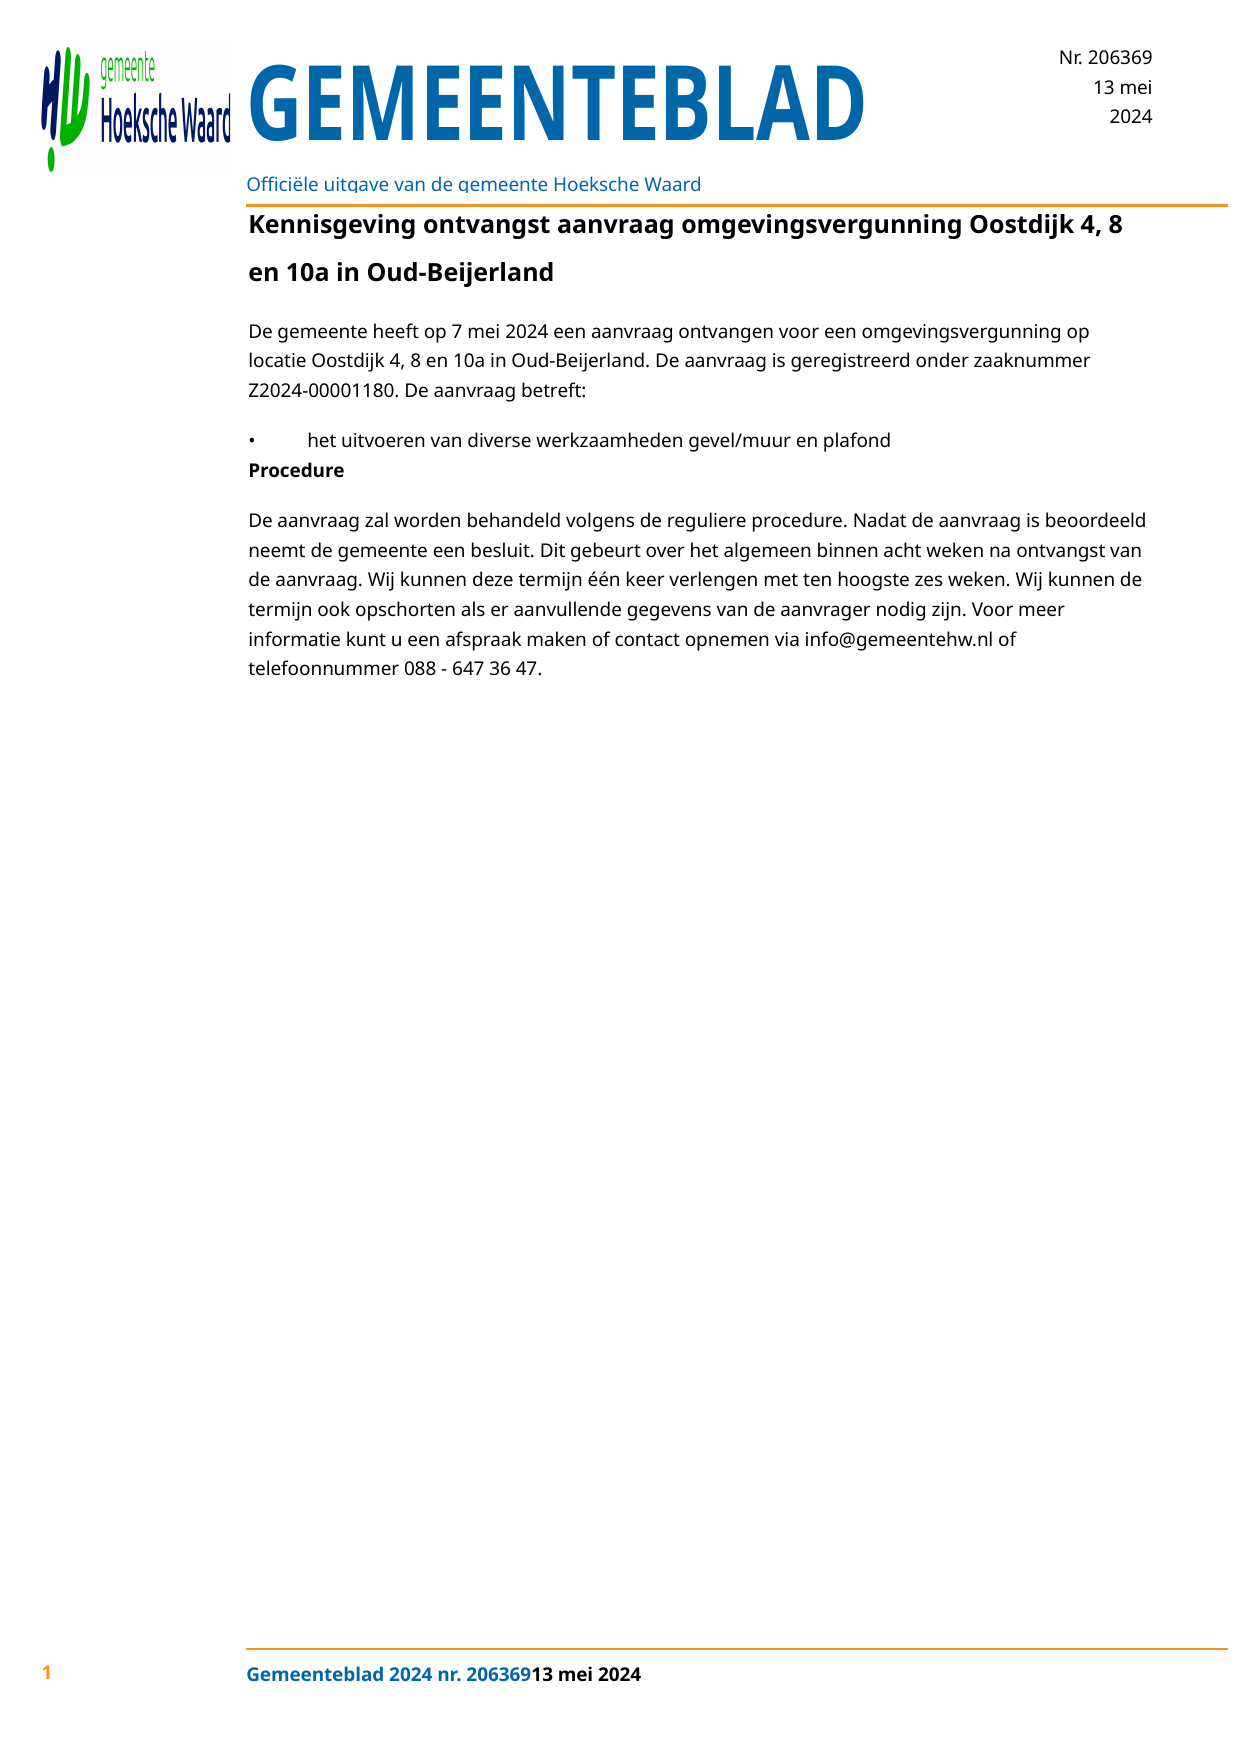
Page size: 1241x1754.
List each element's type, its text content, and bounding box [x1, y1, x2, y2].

text Procedure [248, 457, 1152, 483]
list het uitvoeren van diverse werkzaamheden gevel/muur en plafond [248, 427, 1152, 453]
text Kennisgeving ontvangst aanvraag omgevingsvergunning Oostdijk 4, 8 en 10a in Oud-Beijerland [248, 207, 1152, 288]
picture [41, 47, 231, 172]
text De aanvraag zal worden behandeld volgens de reguliere procedure. Nadat de aanvraag is beoordeeld neemt de gemeente een besluit. Dit gebeurt over het algemeen binnen acht weken na ontvangst van de aanvraag. Wij kunnen deze termijn één keer verlengen met ten hoogste zes weken. Wij kunnen de termijn ook opschorten als er aanvullende gegevens van de aanvrager nodig zijn. Voor meer informatie kunt u een afspraak maken of contact opnemen via info@gemeentehw.nl of telefoonnummer 088 - 647 36 47. [248, 507, 1152, 681]
text De gemeente heeft op 7 mei 2024 een aanvraag ontvangen voor een omgevingsvergunning op locatie Oostdijk 4, 8 en 10a in Oud-Beijerland. De aanvraag is geregistreerd onder zaaknummer Z2024-00001180. De aanvraag betreft: [248, 318, 1152, 403]
